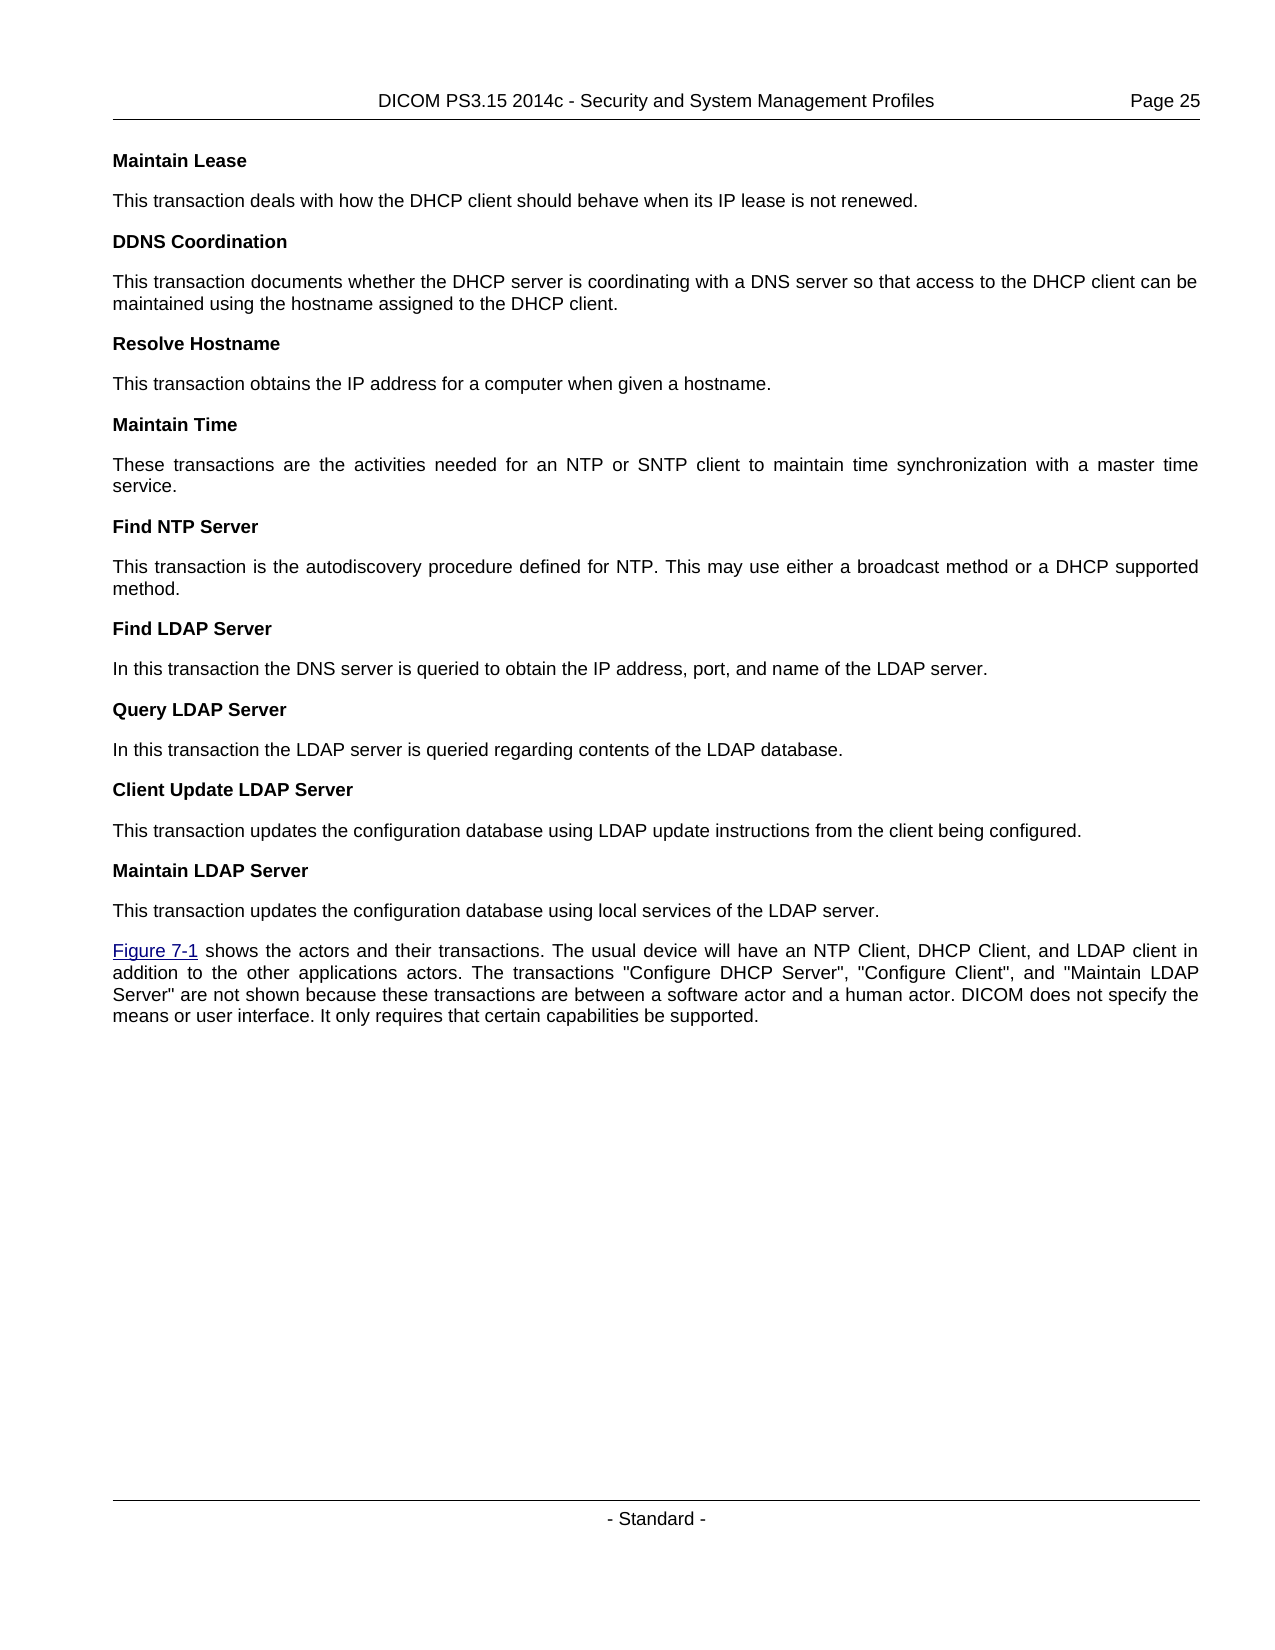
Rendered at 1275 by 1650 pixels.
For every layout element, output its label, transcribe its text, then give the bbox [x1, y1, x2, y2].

text Maintain LDAP Server [112, 860, 1200, 881]
text This transaction updates the configuration database using LDAP update instructions from the client being configured. [112, 819, 1200, 841]
text Maintain Time [112, 413, 1200, 435]
text Maintain Lease [112, 150, 1200, 172]
text This transaction deals with how the DHCP client should behave when its IP lease is not renewed. [112, 190, 1200, 212]
text This transaction is the autodiscovery procedure defined for NTP. This may use either a broadcast method or a DHCP supported method. [112, 556, 1200, 599]
text Query LDAP Server [112, 698, 1200, 720]
text In this transaction the LDAP server is queried regarding contents of the LDAP database. [112, 739, 1200, 760]
text In this transaction the DNS server is queried to obtain the IP address, port, and name of the LDAP server. [112, 658, 1200, 680]
text Find LDAP Server [112, 618, 1200, 639]
text DDNS Coordination [112, 231, 1200, 252]
text Client Update LDAP Server [112, 779, 1200, 801]
text This transaction updates the configuration database using local services of the LDAP server. [112, 900, 1200, 922]
text This transaction documents whether the DHCP server is coordinating with a DNS server so that access to the DHCP client can be maintained using the hostname assigned to the DHCP client. [112, 271, 1200, 314]
text This transaction obtains the IP address for a computer when given a hostname. [112, 373, 1200, 395]
text Resolve Hostname [112, 333, 1200, 354]
text These transactions are the activities needed for an NTP or SNTP client to maintain time synchronization with a master time service. [112, 454, 1200, 497]
text Find NTP Server [112, 516, 1200, 537]
text Figure 7-1 shows the actors and their transactions. The usual device will have an NTP Client, DHCP Client, and LDAP client in addition to the other applications actors. The transactions "Configure DHCP Server", "Configure Client", and "Maintain LDAP Server" are not shown because these transactions are between a software actor and a human actor. DICOM does not specify the means or user interface. It only requires that certain capabilities be supported. [112, 940, 1200, 1027]
